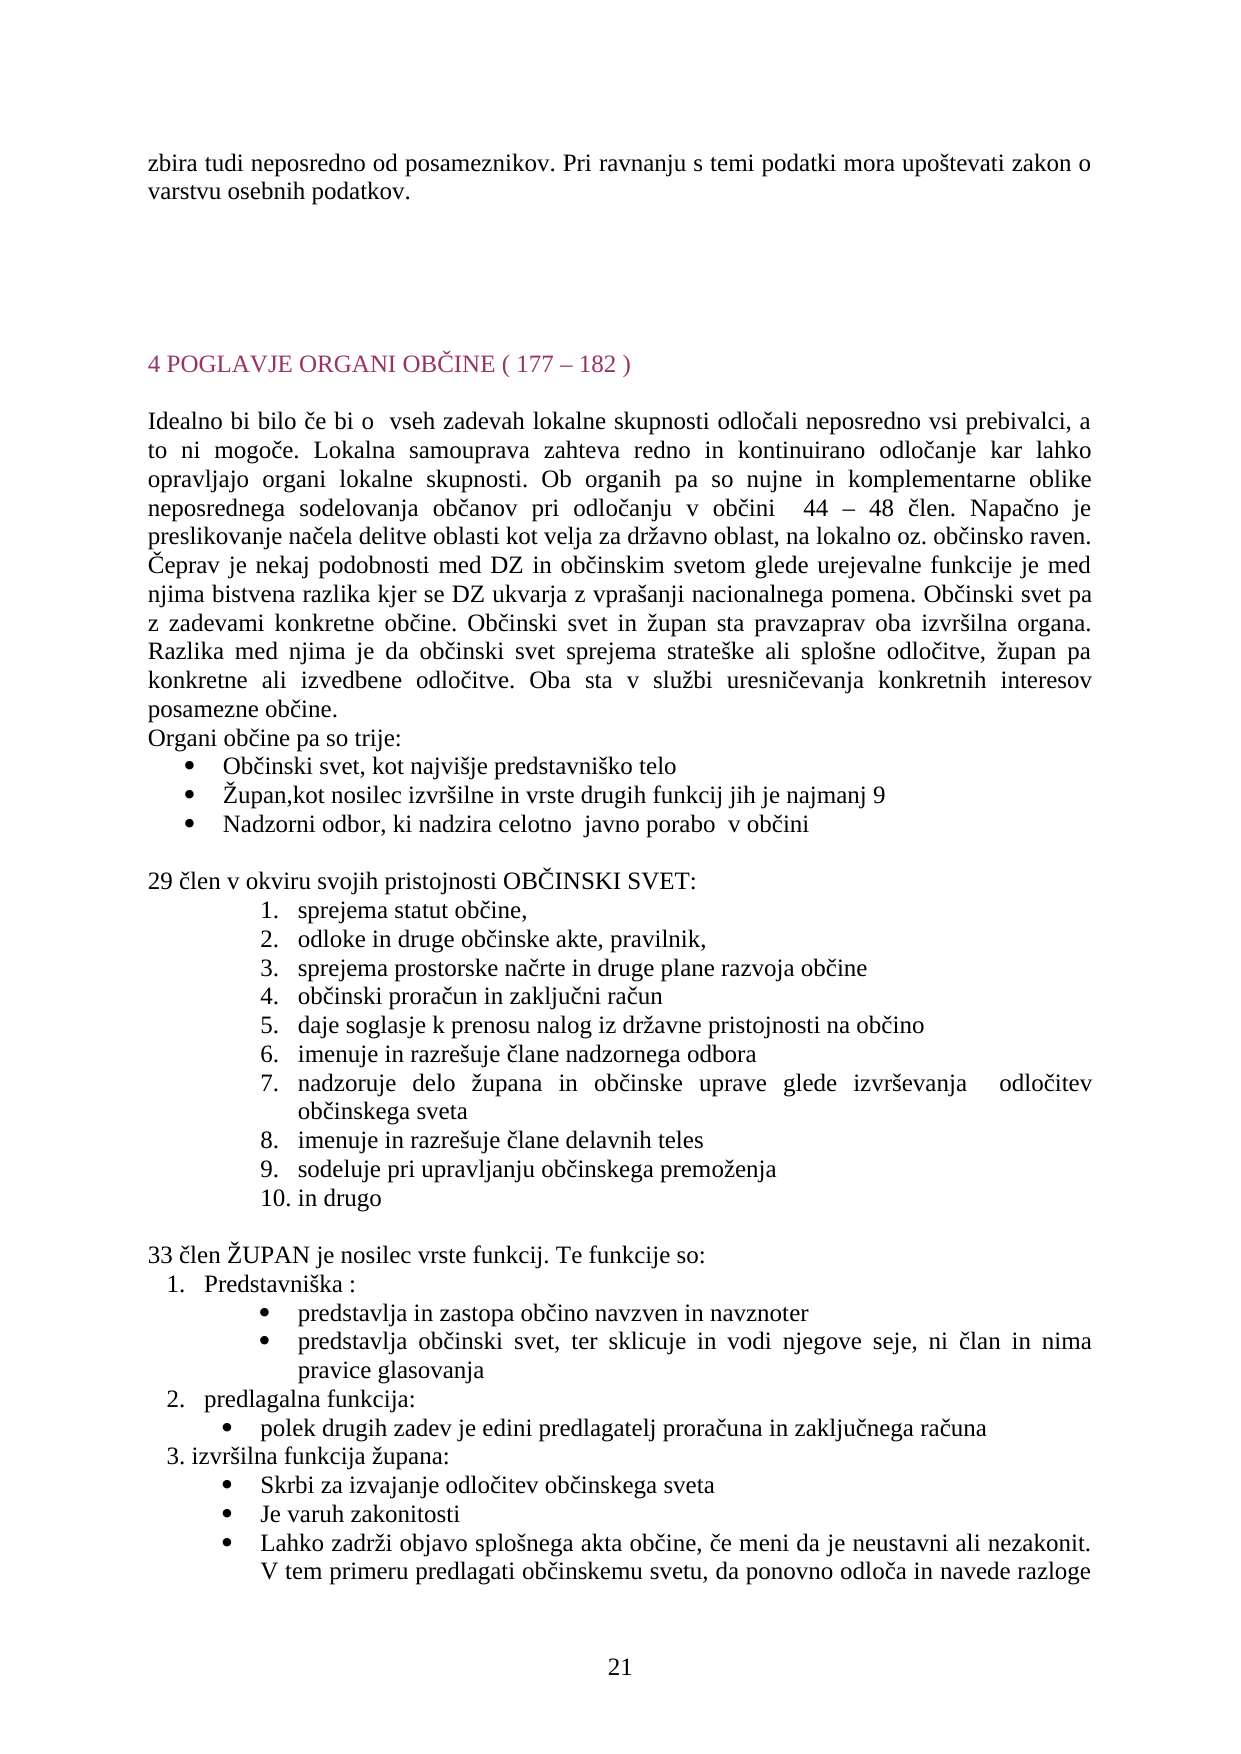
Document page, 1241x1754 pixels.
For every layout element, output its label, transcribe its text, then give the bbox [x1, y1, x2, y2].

list Lahko zadrži objavo splošnega akta občine, če meni da je neustavni ali nezakonit. V tem primeru predlagati občinskemu svetu, da ponovno odloča in navede razloge [223, 1528, 1093, 1585]
list polek drugih zadev je edini predlagatelj proračuna in zaključnega računa [223, 1413, 1093, 1441]
list predstavlja občinski svet, ter sklicuje in vodi njegove seje, ni član in nima pravice glasovanja [260, 1326, 1093, 1384]
list Je varuh zakonitosti [223, 1499, 1093, 1528]
text Organi občine pa so trije: [148, 723, 1093, 751]
list sprejema statut občine, [260, 895, 1093, 924]
text Čeprav je nekaj podobnosti med DZ in občinskim svetom glede urejevalne funkcije je med njima bistvena razlika kjer se DZ ukvarja z vprašanji nacionalnega pomena. Občinski svet pa z zadevami konkretne občine. Občinski svet in župan sta pravzaprav oba izvršilna organa. Razlika med njima je da občinski svet sprejema strateške ali splošne odločitve, župan pa konkretne ali izvedbene odločitve. Oba sta v službi uresničevanja konkretnih interesov posamezne občine. [148, 550, 1093, 723]
text 4 POGLAVJE ORGANI OBČINE ( 177 – 182 ) [148, 349, 1093, 378]
list nadzoruje delo župana in občinske uprave glede izvrševanja odločitev občinskega sveta [260, 1068, 1093, 1125]
list predstavlja in zastopa občino navzven in navznoter [260, 1298, 1093, 1326]
list občinski proračun in zaključni račun [260, 981, 1093, 1010]
list sodeluje pri upravljanju občinskega premoženja [260, 1154, 1093, 1183]
text 29 člen v okviru svojih pristojnosti OBČINSKI SVET: [148, 866, 1093, 895]
list predlagalna funkcija: [166, 1384, 1093, 1413]
list sprejema prostorske načrte in druge plane razvoja občine [260, 953, 1093, 981]
text 33 člen ŽUPAN je nosilec vrste funkcij. Te funkcije so: [148, 1240, 1093, 1269]
list Skrbi za izvajanje odločitev občinskega sveta [223, 1470, 1093, 1499]
list Občinski svet, kot najvišje predstavniško telo [185, 751, 1093, 780]
list imenuje in razrešuje člane delavnih teles [260, 1125, 1093, 1154]
list daje soglasje k prenosu nalog iz državne pristojnosti na občino [260, 1010, 1093, 1039]
text Idealno bi bilo če bi o vseh zadevah lokalne skupnosti odločali neposredno vsi prebivalci, a to ni mogoče. Lokalna samouprava zahteva redno in kontinuirano odločanje kar lahko opravljajo organi lokalne skupnosti. Ob organih pa so nujne in komplementarne oblike neposrednega sodelovanja občanov pri odločanju v občini 44 – 48 člen. Napačno je preslikovanje načela delitve oblasti kot velja za državno oblast, na lokalno oz. občinsko raven. [148, 406, 1093, 550]
list Nadzorni odbor, ki nadzira celotno javno porabo v občini [185, 809, 1093, 838]
text 3. izvršilna funkcija župana: [148, 1441, 1093, 1470]
text zbira tudi neposredno od posameznikov. Pri ravnanju s temi podatki mora upoštevati zakon o varstvu osebnih podatkov. [148, 148, 1093, 205]
list odloke in druge občinske akte, pravilnik, [260, 924, 1093, 953]
list in drugo [260, 1183, 1093, 1211]
list Predstavniška : [166, 1269, 1093, 1298]
list imenuje in razrešuje člane nadzornega odbora [260, 1039, 1093, 1068]
list Župan,kot nosilec izvršilne in vrste drugih funkcij jih je najmanj 9 [185, 780, 1093, 809]
